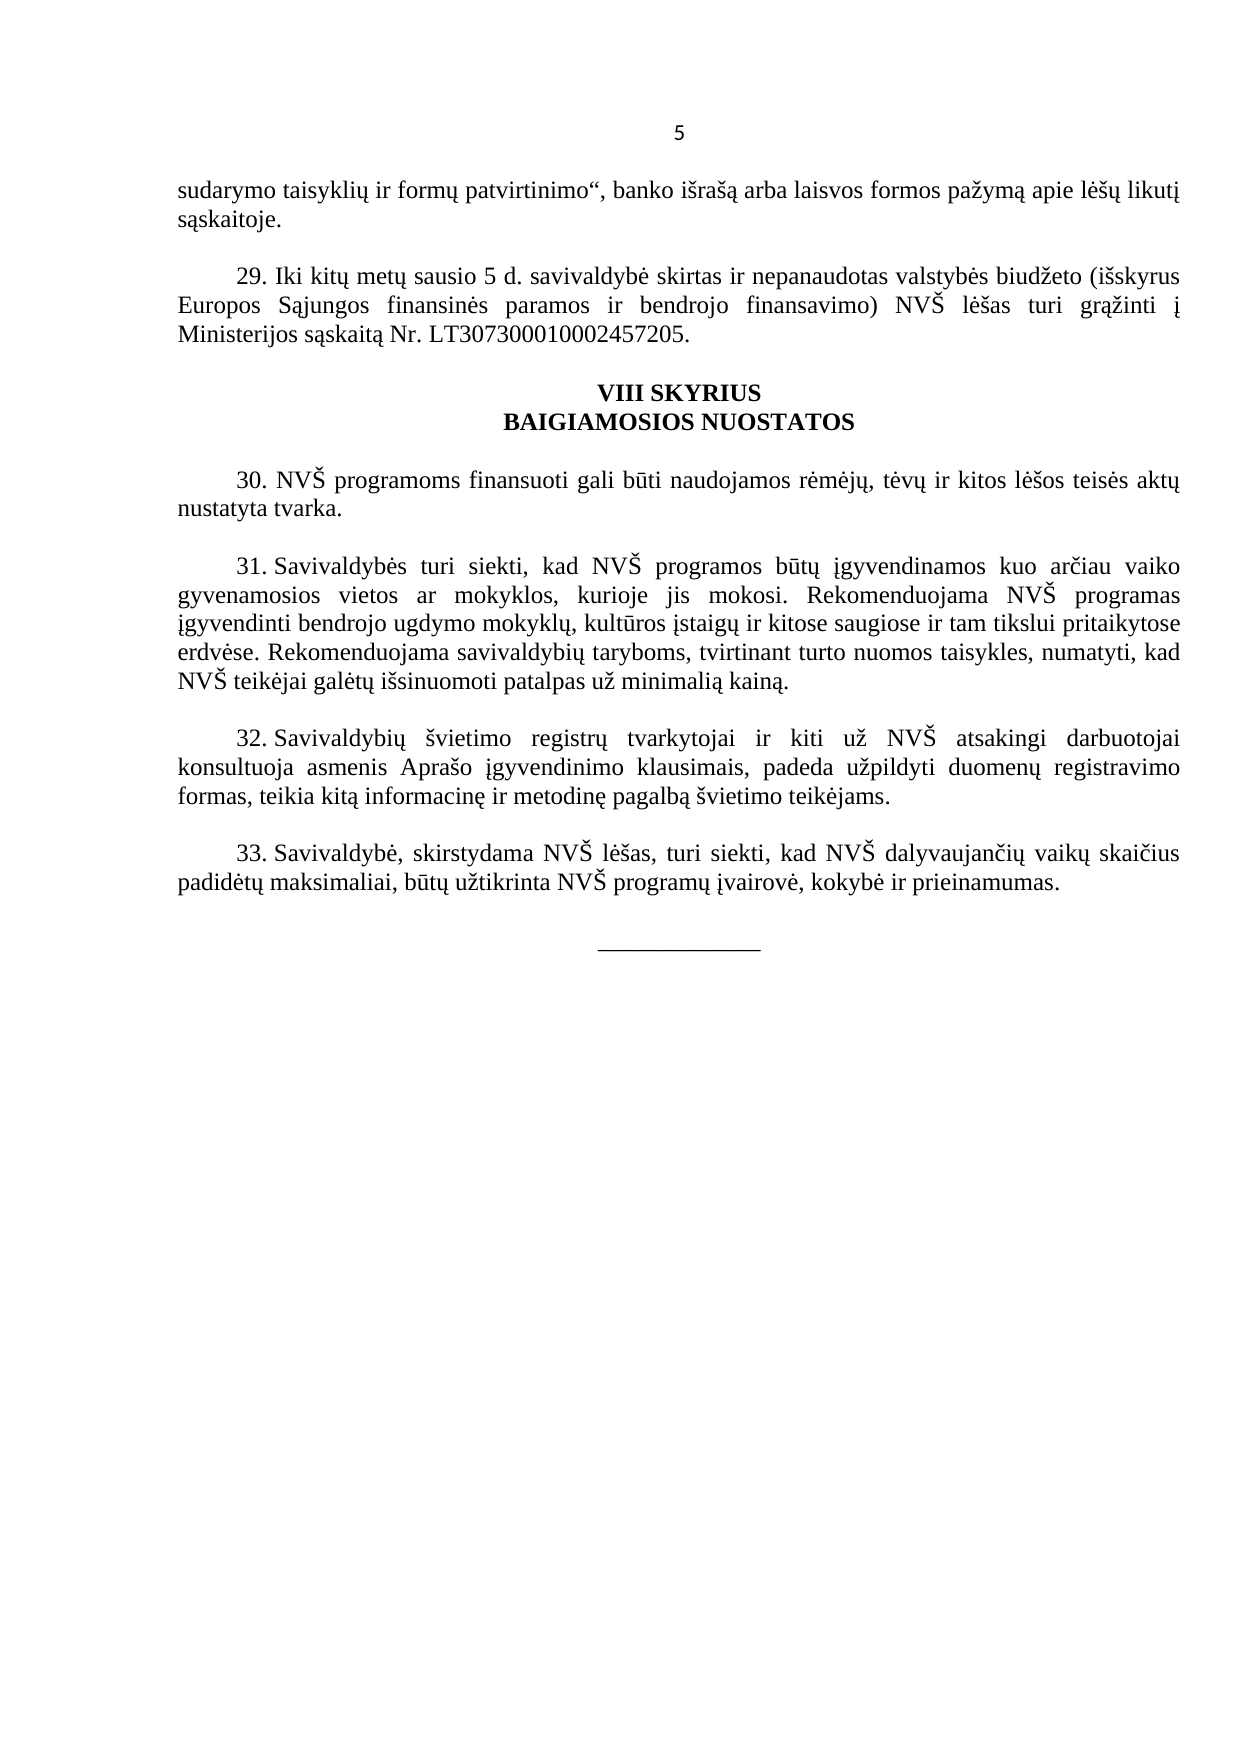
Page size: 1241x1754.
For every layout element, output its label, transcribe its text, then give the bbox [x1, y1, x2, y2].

text BAIGIAMOSIOS NUOSTATOS [177, 407, 1181, 436]
text _____________ [177, 925, 1181, 953]
text sudarymo taisyklių ir formų patvirtinimo“, banko išrašą arba laisvos formos pažymą apie lėšų likutį sąskaitoje. [177, 175, 1181, 232]
text 32. Savivaldybių švietimo registrų tvarkytojai ir kiti už NVŠ atsakingi darbuotojai konsultuoja asmenis Aprašo įgyvendinimo klausimais, padeda užpildyti duomenų registravimo formas, teikia kitą informacinę ir metodinę pagalbą švietimo teikėjams. [177, 723, 1181, 810]
text 29. Iki kitų metų sausio 5 d. savivaldybė skirtas ir nepanaudotas valstybės biudžeto (išskyrus Europos Sąjungos finansinės paramos ir bendrojo finansavimo) NVŠ lėšas turi grąžinti į Ministerijos sąskaitą Nr. LT307300010002457205. [177, 261, 1181, 347]
text 31. Savivaldybės turi siekti, kad NVŠ programos būtų įgyvendinamos kuo arčiau vaiko gyvenamosios vietos ar mokyklos, kurioje jis mokosi. Rekomenduojama NVŠ programas įgyvendinti bendrojo ugdymo mokyklų, kultūros įstaigų ir kitose saugiose ir tam tikslui pritaikytose erdvėse. Rekomenduojama savivaldybių taryboms, tvirtinant turto nuomos taisykles, numatyti, kad NVŠ teikėjai galėtų išsinuomoti patalpas už minimalią kainą. [177, 551, 1181, 695]
text 30. NVŠ programoms finansuoti gali būti naudojamos rėmėjų, tėvų ir kitos lėšos teisės aktų nustatyta tvarka. [177, 465, 1181, 522]
text 33. Savivaldybė, skirstydama NVŠ lėšas, turi siekti, kad NVŠ dalyvaujančių vaikų skaičius padidėtų maksimaliai, būtų užtikrinta NVŠ programų įvairovė, kokybė ir prieinamumas. [177, 838, 1181, 896]
text VIII SKYRIUS [177, 378, 1181, 407]
